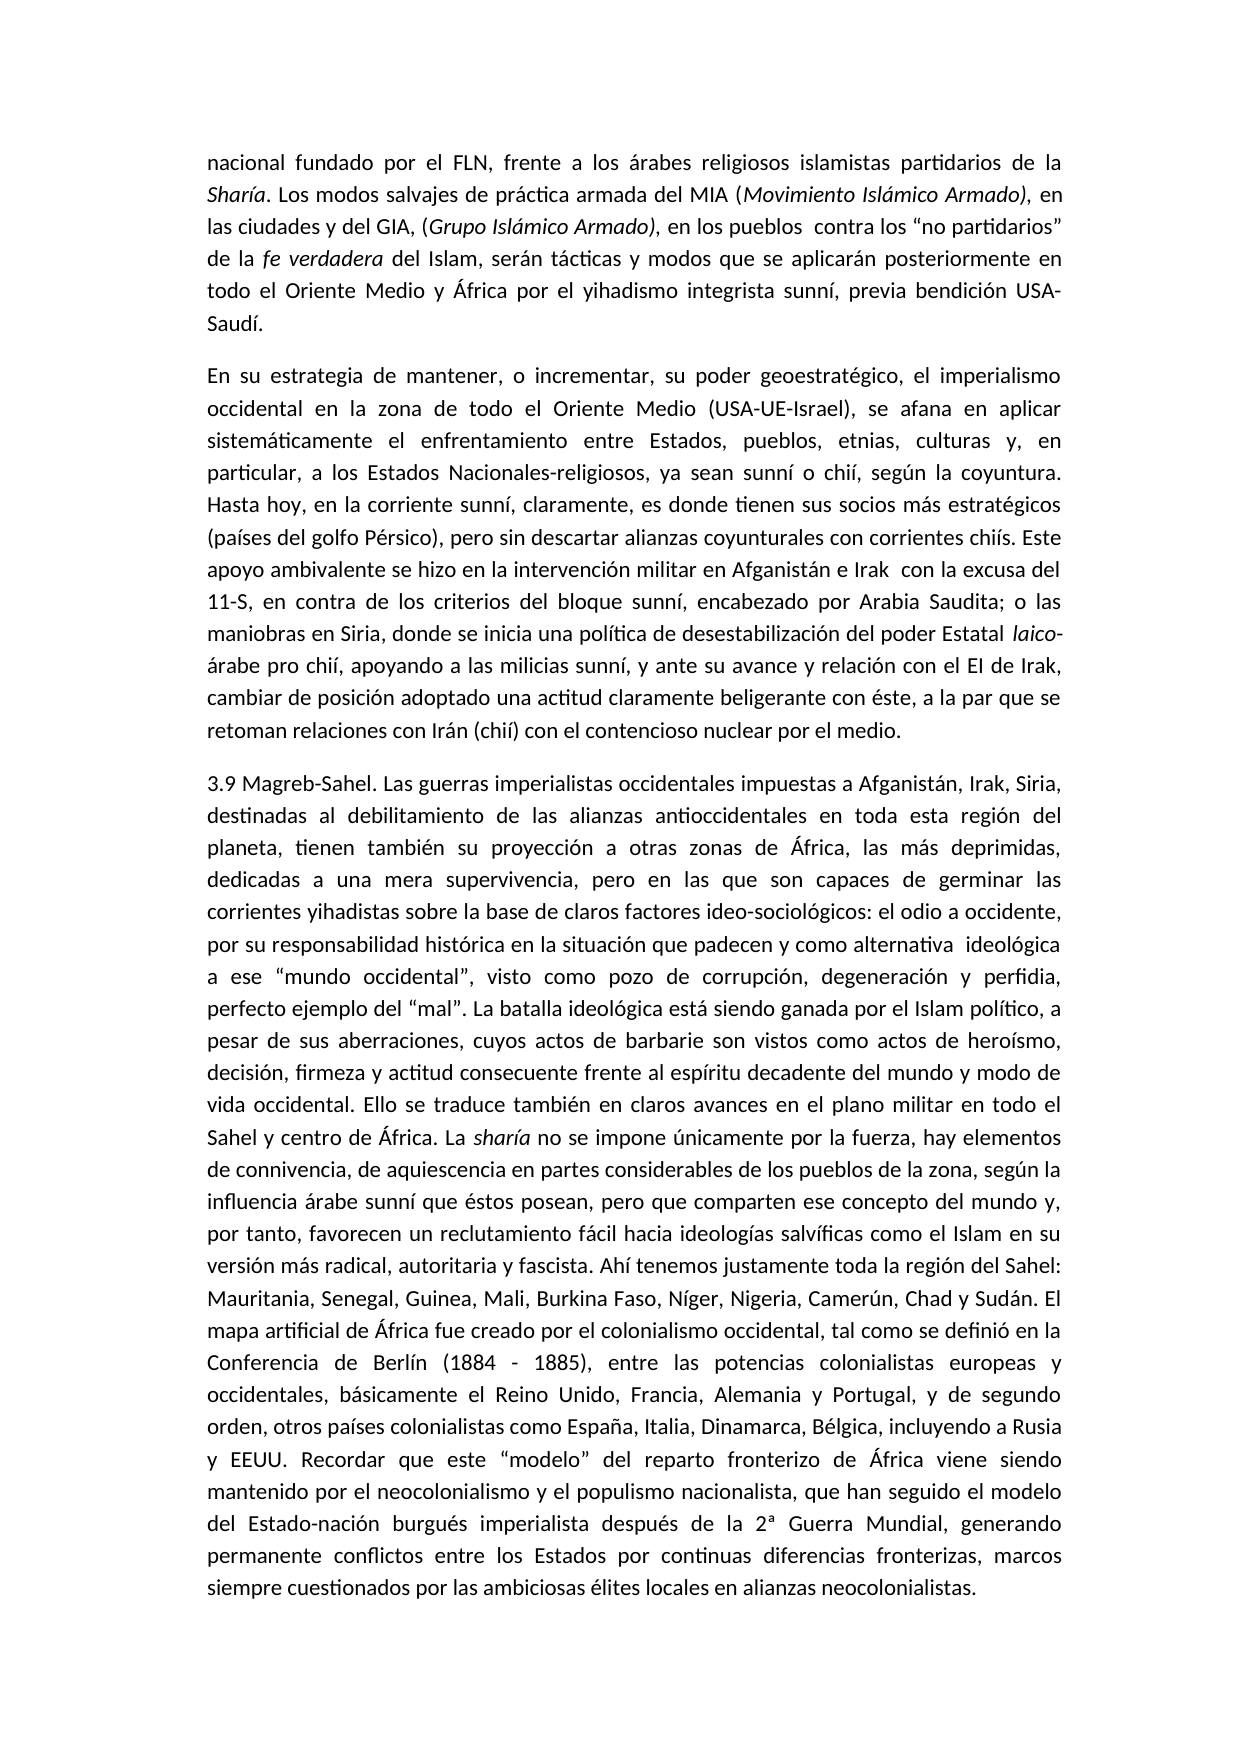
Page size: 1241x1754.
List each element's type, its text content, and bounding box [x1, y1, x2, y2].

text 3.9 Magreb-Sahel. Las guerras imperialistas occidentales impuestas a Afganistán, Irak, Siria, destinadas al debilitamiento de las alianzas antioccidentales en toda esta región del planeta, tienen también su proyección a otras zonas de África, las más deprimidas, dedicadas a una mera supervivencia, pero en las que son capaces de germinar las corrientes yihadistas sobre la base de claros factores ideo-sociológicos: el odio a occidente, por su responsabilidad histórica en la situación que padecen y como alternativa ideológica a ese “mundo occidental”, visto como pozo de corrupción, degeneración y perfidia, perfecto ejemplo del “mal”. La batalla ideológica está siendo ganada por el Islam político, a pesar de sus aberraciones, cuyos actos de barbarie son vistos como actos de heroísmo, decisión, firmeza y actitud consecuente frente al espíritu decadente del mundo y modo de vida occidental. Ello se traduce también en claros avances en el plano militar en todo el Sahel y centro de África. La sharía no se impone únicamente por la fuerza, hay elementos de connivencia, de aquiescencia en partes considerables de los pueblos de la zona, según la influencia árabe sunní que éstos posean, pero que comparten ese concepto del mundo y, por tanto, favorecen un reclutamiento fácil hacia ideologías salvíficas como el Islam en su versión más radical, autoritaria y fascista. Ahí tenemos justamente toda la región del Sahel: Mauritania, Senegal, Guinea, Mali, Burkina Faso, Níger, Nigeria, Camerún, Chad y Sudán. El mapa artificial de África fue creado por el colonialismo occidental, tal como se definió en la Conferencia de Berlín (1884 - 1885), entre las potencias colonialistas europeas y occidentales, básicamente el Reino Unido, Francia, Alemania y Portugal, y de segundo orden, otros países colonialistas como España, Italia, Dinamarca, Bélgica, incluyendo a Rusia y EEUU. Recordar que este “modelo” del reparto fronterizo de África viene siendo mantenido por el neocolonialismo y el populismo nacionalista, que han seguido el modelo del Estado-nación burgués imperialista después de la 2ª Guerra Mundial, generando permanente conflictos entre los Estados por continuas diferencias fronterizas, marcos siempre cuestionados por las ambiciosas élites locales en alianzas neocolonialistas. [207, 769, 1063, 1601]
text nacional fundado por el FLN, frente a los árabes religiosos islamistas partidarios de la Sharía. Los modos salvajes de práctica armada del MIA (Movimiento Islámico Armado), en las ciudades y del GIA, (Grupo Islámico Armado), en los pueblos contra los “no partidarios” de la fe verdadera del Islam, serán tácticas y modos que se aplicarán posteriormente en todo el Oriente Medio y África por el yihadismo integrista sunní, previa bendición USA-Saudí. [207, 148, 1063, 337]
text En su estrategia de mantener, o incrementar, su poder geoestratégico, el imperialismo occidental en la zona de todo el Oriente Medio (USA-UE-Israel), se afana en aplicar sistemáticamente el enfrentamiento entre Estados, pueblos, etnias, culturas y, en particular, a los Estados Nacionales-religiosos, ya sean sunní o chií, según la coyuntura. Hasta hoy, en la corriente sunní, claramente, es donde tienen sus socios más estratégicos (países del golfo Pérsico), pero sin descartar alianzas coyunturales con corrientes chiís. Este apoyo ambivalente se hizo en la intervención militar en Afganistán e Irak con la excusa del 11-S, en contra de los criterios del bloque sunní, encabezado por Arabia Saudita; o las maniobras en Siria, donde se inicia una política de desestabilización del poder Estatal laico-árabe pro chií, apoyando a las milicias sunní, y ante su avance y relación con el EI de Irak, cambiar de posición adoptado una actitud claramente beligerante con éste, a la par que se retoman relaciones con Irán (chií) con el contencioso nuclear por el medio. [207, 362, 1063, 744]
